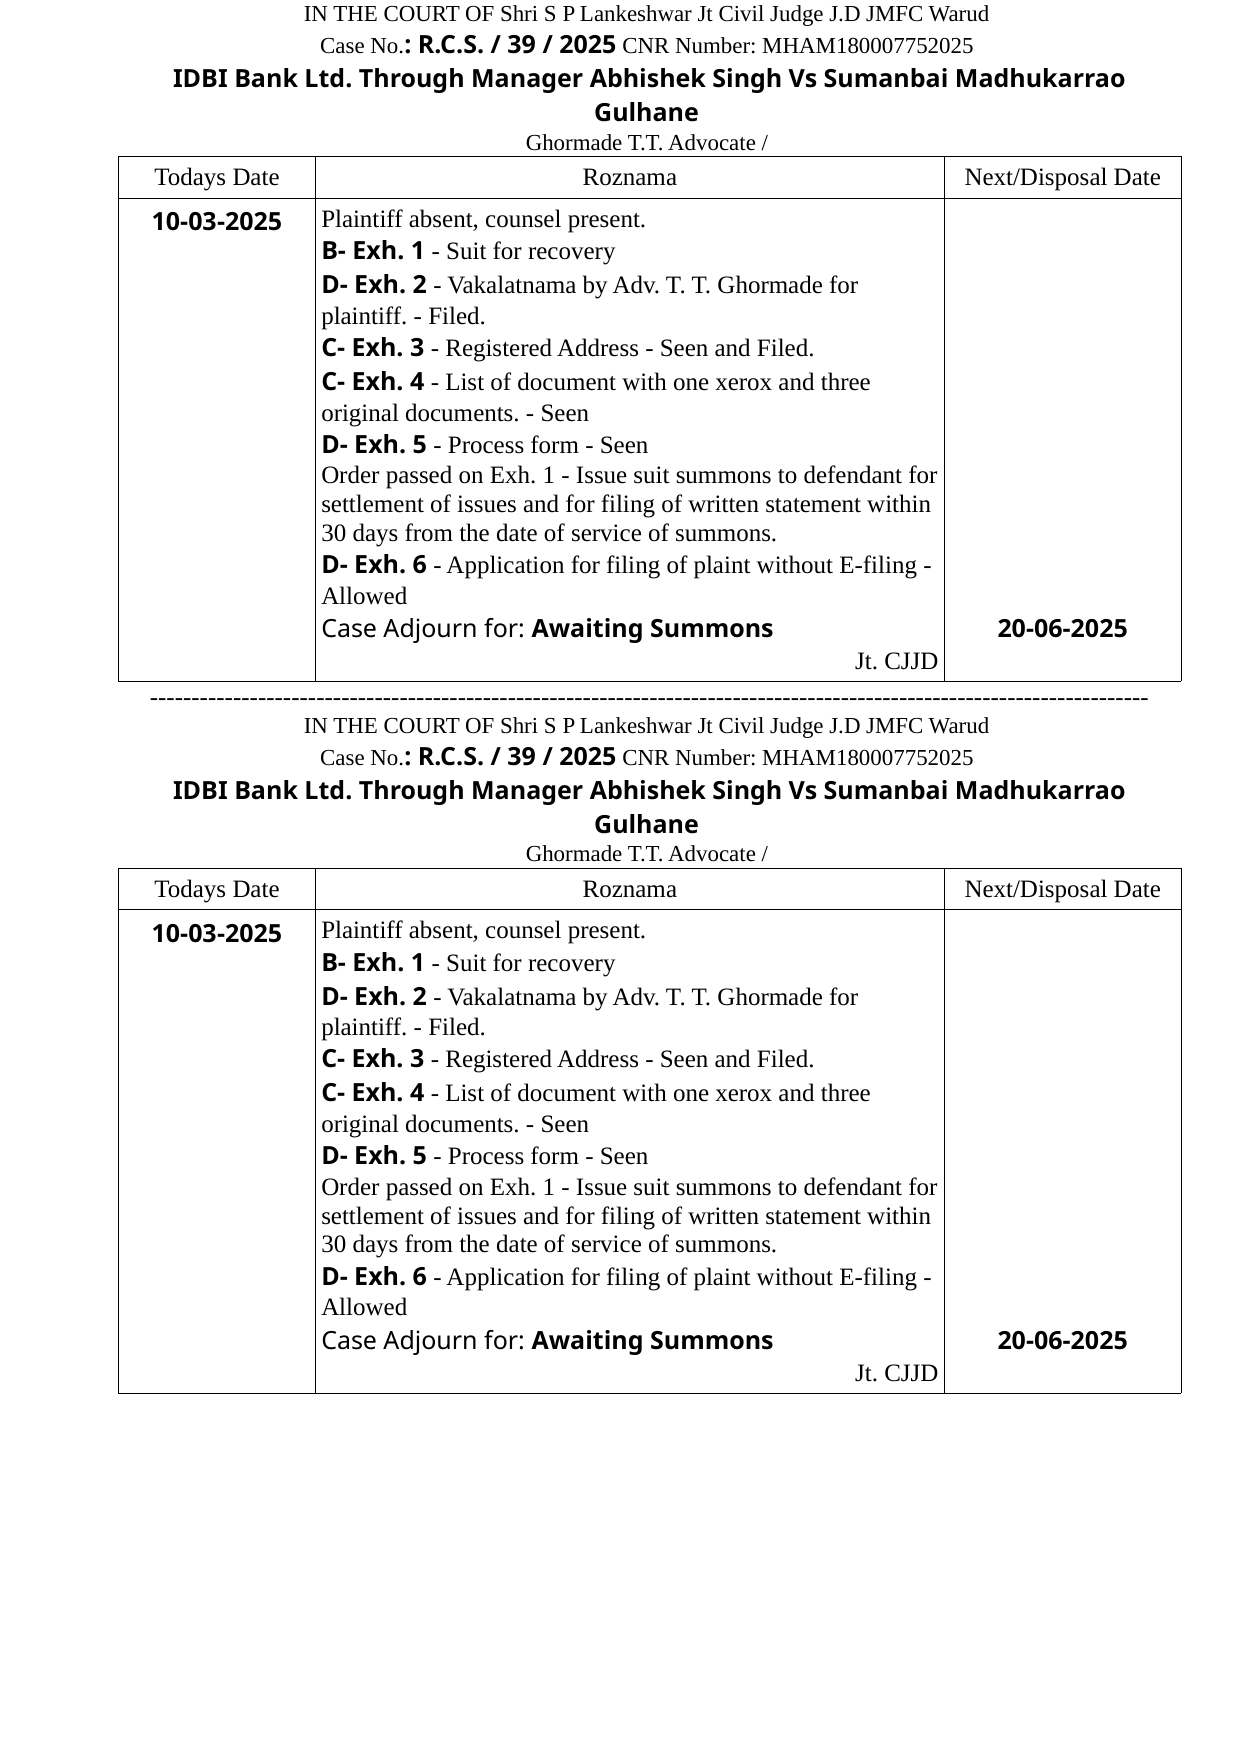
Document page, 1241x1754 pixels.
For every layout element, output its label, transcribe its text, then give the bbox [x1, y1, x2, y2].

table_header Next/Disposal Date [945, 869, 1181, 909]
text IN THE COURT OF Shri S P Lankeshwar Jt Civil Judge J.D JMFC Warud Case No.: R.C.S. / 39 / 2025 CNR Number: MHAM180007752025 IDBI Bank Ltd. Through Manager Abhishek Singh Vs Sumanbai Madhukarrao Gulhane Ghormade T.T. Advocate / [118, 712, 1181, 867]
table_cell 10-03-2025 [119, 199, 315, 681]
table_header Roznama [316, 869, 944, 909]
table_header Next/Disposal Date [945, 157, 1181, 197]
table_cell 10-03-2025 [119, 910, 315, 1393]
table_header Roznama [316, 157, 944, 197]
table_cell 20-06-2025 [945, 910, 1181, 1393]
text IN THE COURT OF Shri S P Lankeshwar Jt Civil Judge J.D JMFC Warud Case No.: R.C.S. / 39 / 2025 CNR Number: MHAM180007752025 IDBI Bank Ltd. Through Manager Abhishek Singh Vs Sumanbai Madhukarrao Gulhane Ghormade T.T. Advocate / [118, 0, 1181, 155]
table_cell 20-06-2025 [945, 199, 1181, 681]
table_header Todays Date [119, 157, 315, 197]
table_cell Plaintiff absent, counsel present. B- Exh. 1 - Suit for recovery D- Exh. 2 - Vakalatnama by Adv. T. T. Ghormade for plaintiff. - Filed. C- Exh. 3 - Registered Address - Seen and Filed. C- Exh. 4 - List of document with one xerox and three original documents. - Seen D- Exh. 5 - Process form - Seen Order passed on Exh. 1 - Issue suit summons to defendant for settlement of issues and for filing of written statement within 30 days from the date of service of summons. D- Exh. 6 - Application for filing of plaint without E-filing - Allowed Case Adjourn for: Awaiting Summons Jt. CJJD [316, 199, 944, 681]
table_header Todays Date [119, 869, 315, 909]
text ------------------------------------------------------------------------------------------------------------------------ [118, 682, 1181, 711]
table_cell Plaintiff absent, counsel present. B- Exh. 1 - Suit for recovery D- Exh. 2 - Vakalatnama by Adv. T. T. Ghormade for plaintiff. - Filed. C- Exh. 3 - Registered Address - Seen and Filed. C- Exh. 4 - List of document with one xerox and three original documents. - Seen D- Exh. 5 - Process form - Seen Order passed on Exh. 1 - Issue suit summons to defendant for settlement of issues and for filing of written statement within 30 days from the date of service of summons. D- Exh. 6 - Application for filing of plaint without E-filing - Allowed Case Adjourn for: Awaiting Summons Jt. CJJD [316, 910, 944, 1393]
